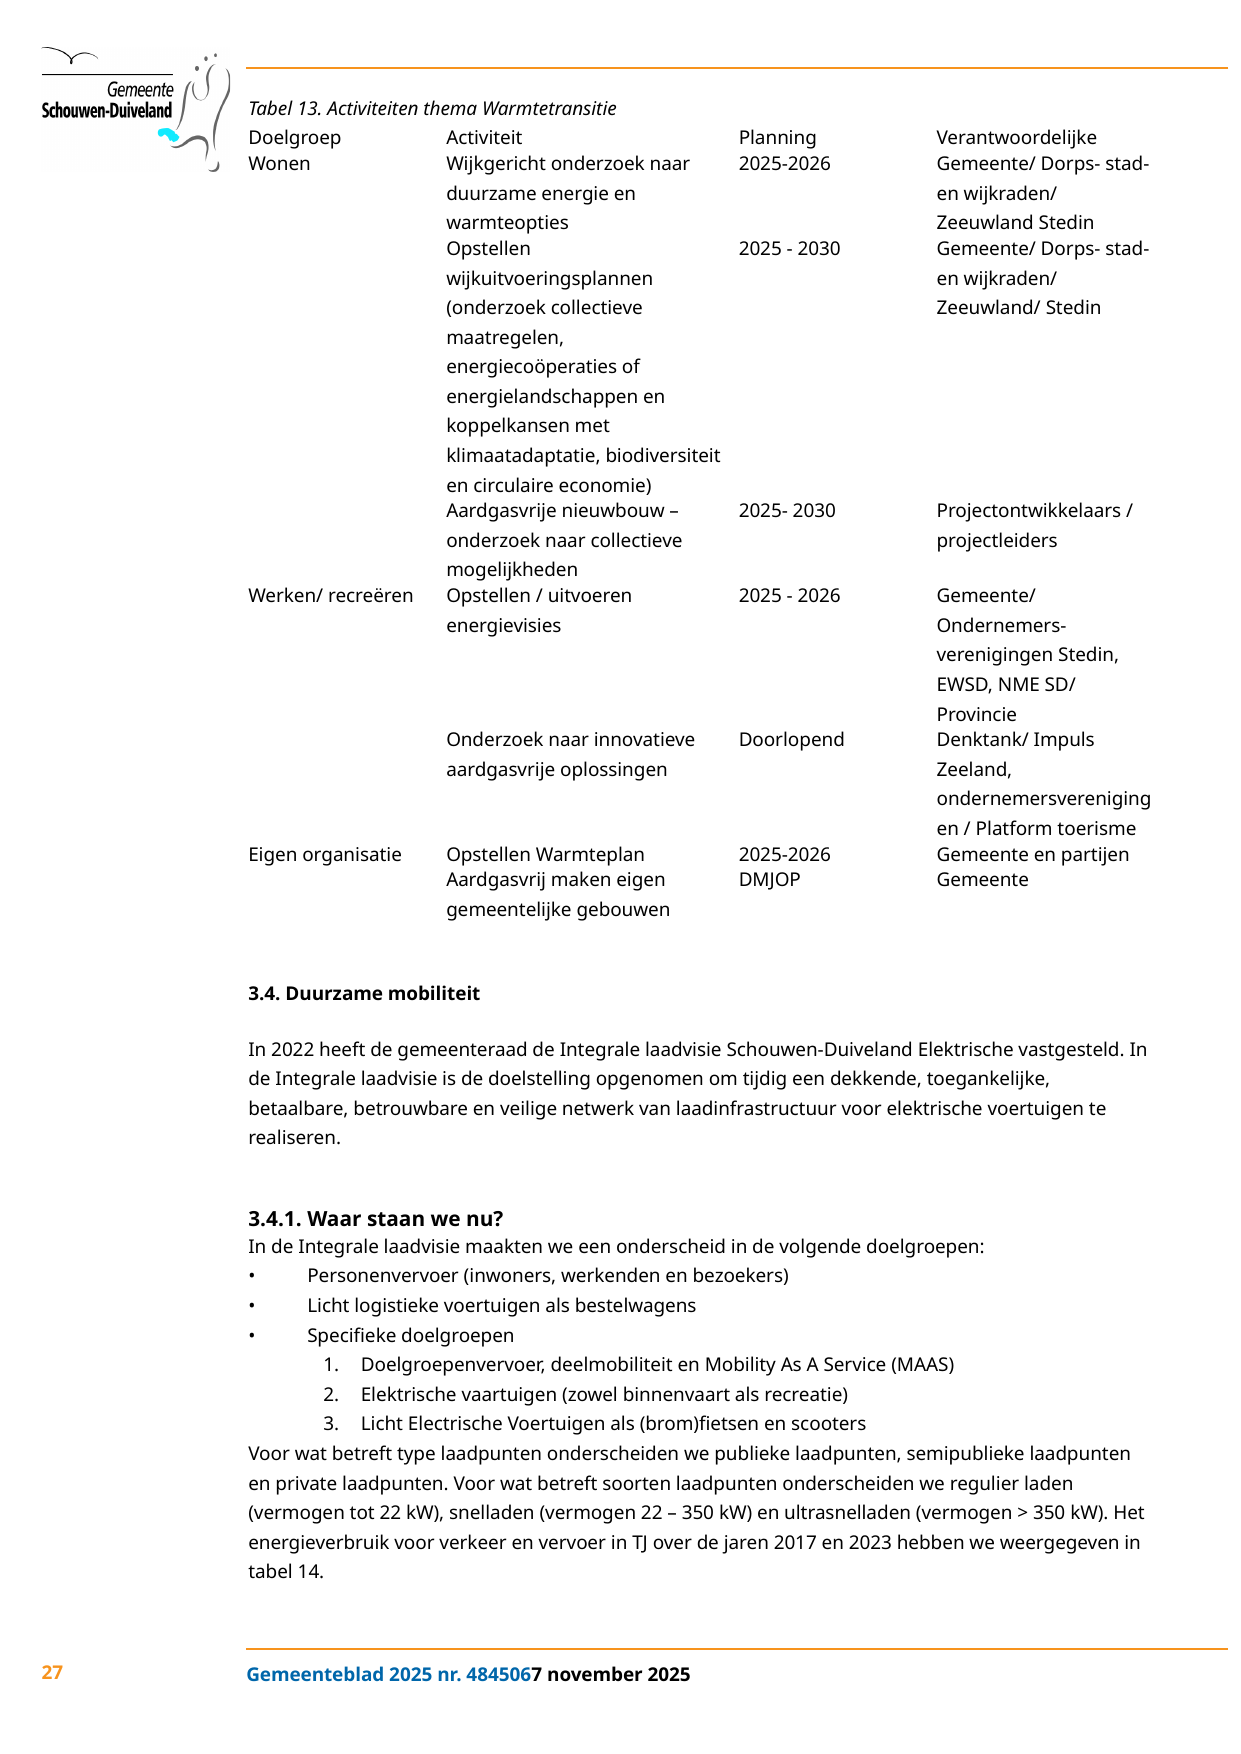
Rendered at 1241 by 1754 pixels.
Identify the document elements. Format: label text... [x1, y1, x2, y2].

table_cell Gemeente en partijen [936, 841, 1152, 867]
table_cell 2025- 2030 [739, 498, 936, 582]
table_header Doelgroep [248, 125, 446, 150]
table_cell [248, 867, 446, 922]
list Doelgroepenvervoer, deelmobiliteit en Mobility As A Service (MAAS) [323, 1351, 1152, 1377]
table_cell 2025-2026 [739, 841, 936, 867]
table_cell Opstellen / uitvoeren energievisies [446, 583, 738, 726]
table_cell [936, 922, 1152, 948]
table_cell Denktank/ Impuls Zeeland, ondernemersverenigingen / Platform toerisme [936, 726, 1152, 841]
table_cell Werken/ recreëren [248, 583, 446, 726]
table_cell Wonen [248, 150, 446, 235]
text 3.4. Duurzame mobiliteit [248, 981, 1152, 1006]
picture [41, 47, 231, 172]
table_cell Gemeente [936, 867, 1152, 922]
table_cell 2025-2026 [739, 150, 936, 235]
text In de Integrale laadvisie maakten we een onderscheid in de volgende doelgroepen: [248, 1233, 1152, 1259]
text Tabel 13. Activiteiten thema Warmtetransitie [248, 95, 1152, 121]
table_cell Gemeente/ Ondernemers-verenigingen Stedin, EWSD, NME SD/ Provincie [936, 583, 1152, 726]
table_cell 2025 - 2030 [739, 235, 936, 497]
table_cell Doorlopend [739, 726, 936, 841]
table_cell [248, 726, 446, 841]
table_cell [248, 922, 446, 948]
table_cell Gemeente/ Dorps- stad- en wijkraden/ Zeeuwland Stedin [936, 150, 1152, 235]
text 3.4.1. Waar staan we nu? [248, 1204, 1152, 1233]
table_cell [248, 498, 446, 582]
table_header Activiteit [446, 125, 738, 150]
table_cell Aardgasvrij maken eigen gemeentelijke gebouwen [446, 867, 738, 922]
table_cell 2025 - 2026 [739, 583, 936, 726]
table_cell Eigen organisatie [248, 841, 446, 867]
list Personenvervoer (inwoners, werkenden en bezoekers) [248, 1263, 1152, 1288]
table_cell [739, 922, 936, 948]
table_cell Opstellen wijkuitvoeringsplannen (onderzoek collectieve maatregelen, energiecoöperaties of energielandschappen en koppelkansen met klimaatadaptatie, biodiversiteit en circulaire economie) [446, 235, 738, 497]
list Specifieke doelgroepen [248, 1322, 1152, 1347]
text In 2022 heeft de gemeenteraad de Integrale laadvisie Schouwen-Duiveland Elektrische vastgesteld. In de Integrale laadvisie is de doelstelling opgenomen om tijdig een dekkende, toegankelijke, betaalbare, betrouwbare en veilige netwerk van laadinfrastructuur voor elektrische voertuigen te realiseren. [248, 1036, 1152, 1150]
list Licht logistieke voertuigen als bestelwagens [248, 1292, 1152, 1318]
table_cell Wijkgericht onderzoek naar duurzame energie en warmteopties [446, 150, 738, 235]
text Voor wat betreft type laadpunten onderscheiden we publieke laadpunten, semipublieke laadpunten en private laadpunten. Voor wat betreft soorten laadpunten onderscheiden we regulier laden (vermogen tot 22 kW), snelladen (vermogen 22 – 350 kW) en ultrasnelladen (vermogen > 350 kW). Het energieverbruik voor verkeer en vervoer in TJ over de jaren 2017 en 2023 hebben we weergegeven in tabel 14. [248, 1440, 1152, 1584]
table_cell Projectontwikkelaars / projectleiders [936, 498, 1152, 582]
table_cell Onderzoek naar innovatieve aardgasvrije oplossingen [446, 726, 738, 841]
table_header Planning [739, 125, 936, 150]
table_cell Aardgasvrije nieuwbouw – onderzoek naar collectieve mogelijkheden [446, 498, 738, 582]
table_cell [248, 235, 446, 497]
table_cell [446, 922, 738, 948]
table_cell Opstellen Warmteplan [446, 841, 738, 867]
list Elektrische vaartuigen (zowel binnenvaart als recreatie) [323, 1381, 1152, 1407]
table_cell DMJOP [739, 867, 936, 922]
list Licht Electrische Voertuigen als (brom)fietsen en scooters [323, 1411, 1152, 1436]
table_header Verantwoordelijke [936, 125, 1152, 150]
table_cell Gemeente/ Dorps- stad- en wijkraden/ Zeeuwland/ Stedin [936, 235, 1152, 497]
